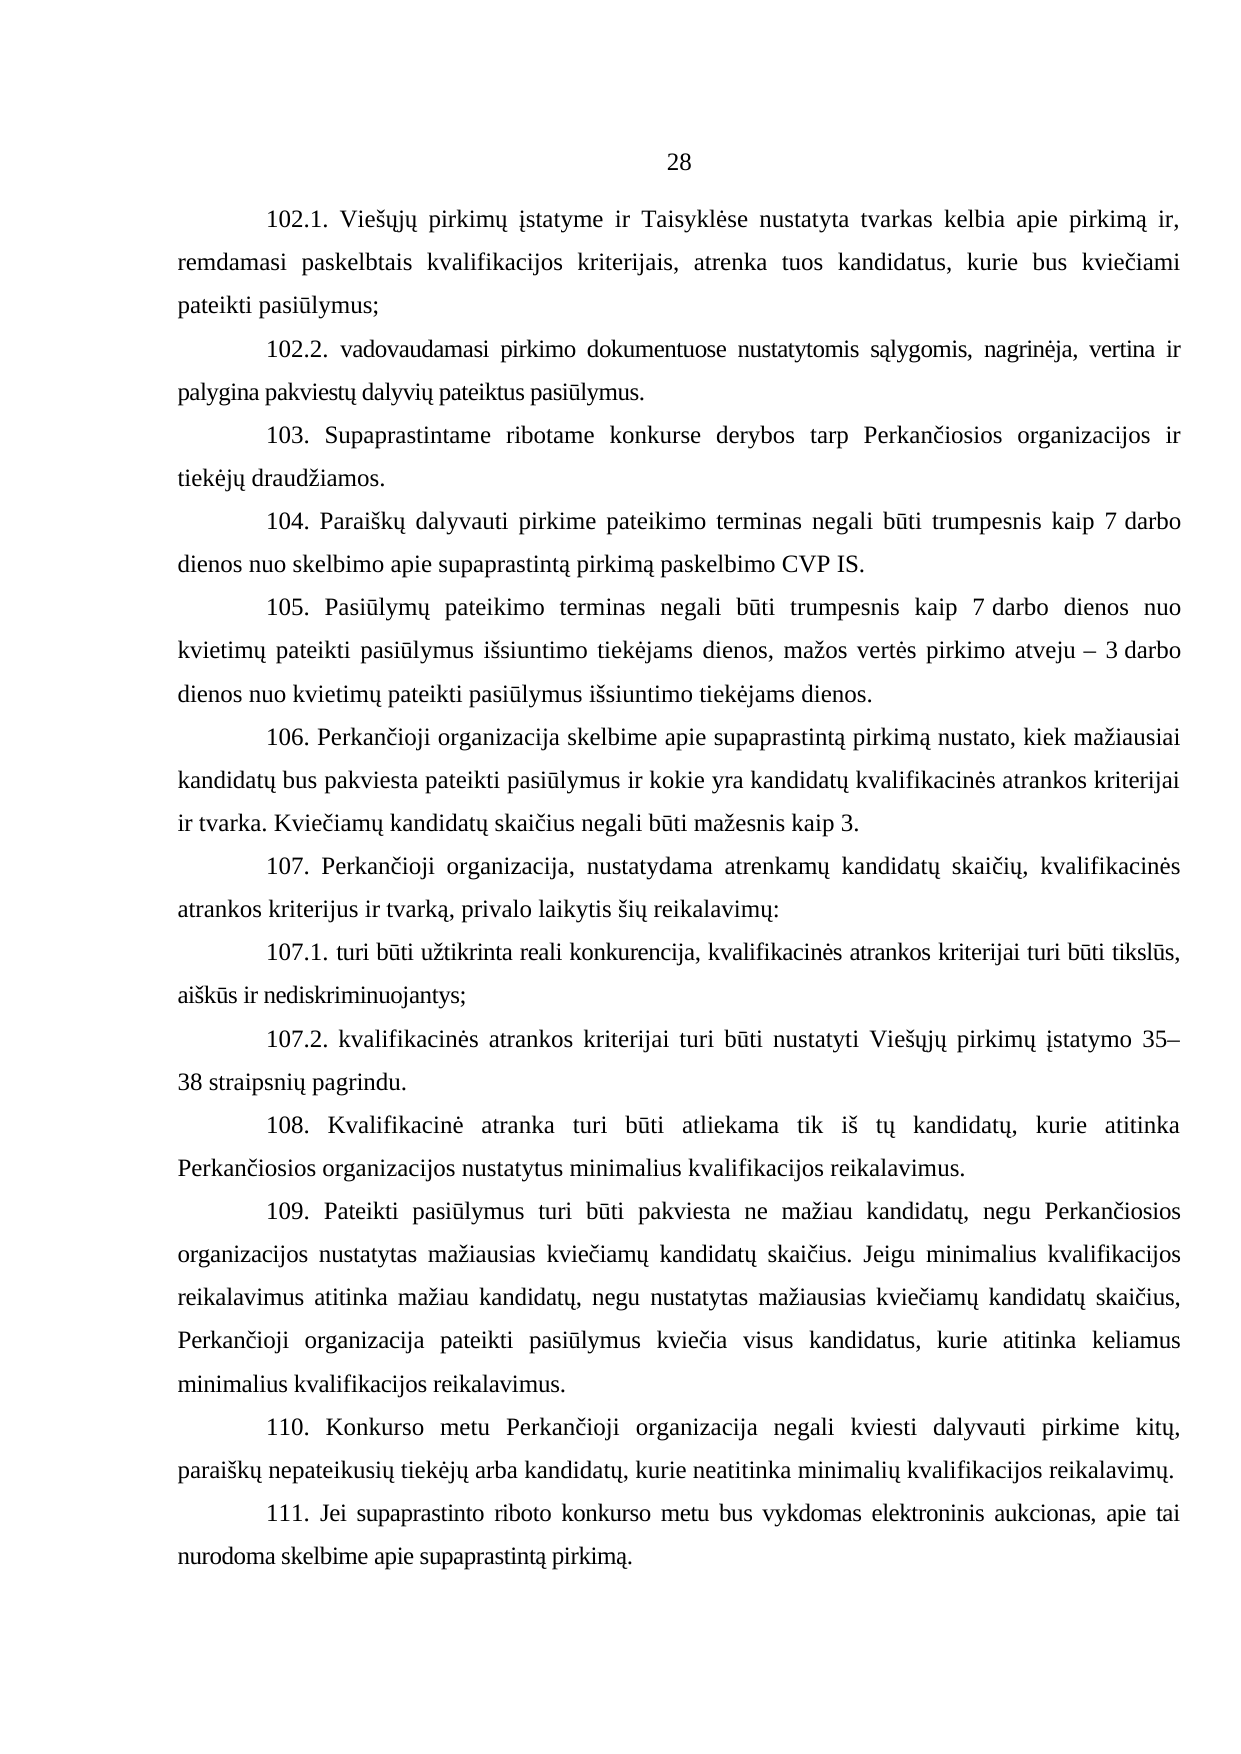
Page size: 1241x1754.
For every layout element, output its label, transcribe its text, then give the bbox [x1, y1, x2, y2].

text 107.2. kvalifikacinės atrankos kriterijai turi būti nustatyti Viešųjų pirkimų įstatymo 35–38 straipsnių pagrindu. [177, 1024, 1181, 1096]
text 102.2. vadovaudamasi pirkimo dokumentuose nustatytomis sąlygomis, nagrinėja, vertina ir palygina pakviestų dalyvių pateiktus pasiūlymus. [177, 334, 1181, 406]
text 110. Konkurso metu Perkančioji organizacija negali kviesti dalyvauti pirkime kitų, paraiškų nepateikusių tiekėjų arba kandidatų, kurie neatitinka minimalių kvalifikacijos reikalavimų. [177, 1412, 1181, 1484]
text 102.1. Viešųjų pirkimų įstatyme ir Taisyklėse nustatyta tvarkas kelbia apie pirkimą ir, remdamasi paskelbtais kvalifikacijos kriterijais, atrenka tuos kandidatus, kurie bus kviečiami pateikti pasiūlymus; [177, 204, 1181, 319]
text 109. Pateikti pasiūlymus turi būti pakviesta ne mažiau kandidatų, negu Perkančiosios organizacijos nustatytas mažiausias kviečiamų kandidatų skaičius. Jeigu minimalius kvalifikacijos reikalavimus atitinka mažiau kandidatų, negu nustatytas mažiausias kviečiamų kandidatų skaičius, Perkančioji organizacija pateikti pasiūlymus kviečia visus kandidatus, kurie atitinka keliamus minimalius kvalifikacijos reikalavimus. [177, 1196, 1181, 1397]
text 107. Perkančioji organizacija, nustatydama atrenkamų kandidatų skaičių, kvalifikacinės atrankos kriterijus ir tvarką, privalo laikytis šių reikalavimų: [177, 851, 1181, 923]
text 108. Kvalifikacinė atranka turi būti atliekama tik iš tų kandidatų, kurie atitinka Perkančiosios organizacijos nustatytus minimalius kvalifikacijos reikalavimus. [177, 1110, 1181, 1182]
text 104. Paraiškų dalyvauti pirkime pateikimo terminas negali būti trumpesnis kaip 7 darbo dienos nuo skelbimo apie supaprastintą pirkimą paskelbimo CVP IS. [177, 506, 1181, 578]
text 111. Jei supaprastinto riboto konkurso metu bus vykdomas elektroninis aukcionas, apie tai nurodoma skelbime apie supaprastintą pirkimą. [177, 1498, 1181, 1570]
text 105. Pasiūlymų pateikimo terminas negali būti trumpesnis kaip 7 darbo dienos nuo kvietimų pateikti pasiūlymus išsiuntimo tiekėjams dienos, mažos vertės pirkimo atveju – 3 darbo dienos nuo kvietimų pateikti pasiūlymus išsiuntimo tiekėjams dienos. [177, 592, 1181, 707]
text 106. Perkančioji organizacija skelbime apie supaprastintą pirkimą nustato, kiek mažiausiai kandidatų bus pakviesta pateikti pasiūlymus ir kokie yra kandidatų kvalifikacinės atrankos kriterijai ir tvarka. Kviečiamų kandidatų skaičius negali būti mažesnis kaip 3. [177, 722, 1181, 837]
text 103. Supaprastintame ribotame konkurse derybos tarp Perkančiosios organizacijos ir tiekėjų draudžiamos. [177, 420, 1181, 492]
text 107.1. turi būti užtikrinta reali konkurencija, kvalifikacinės atrankos kriterijai turi būti tikslūs, aiškūs ir nediskriminuojantys; [177, 937, 1181, 1009]
